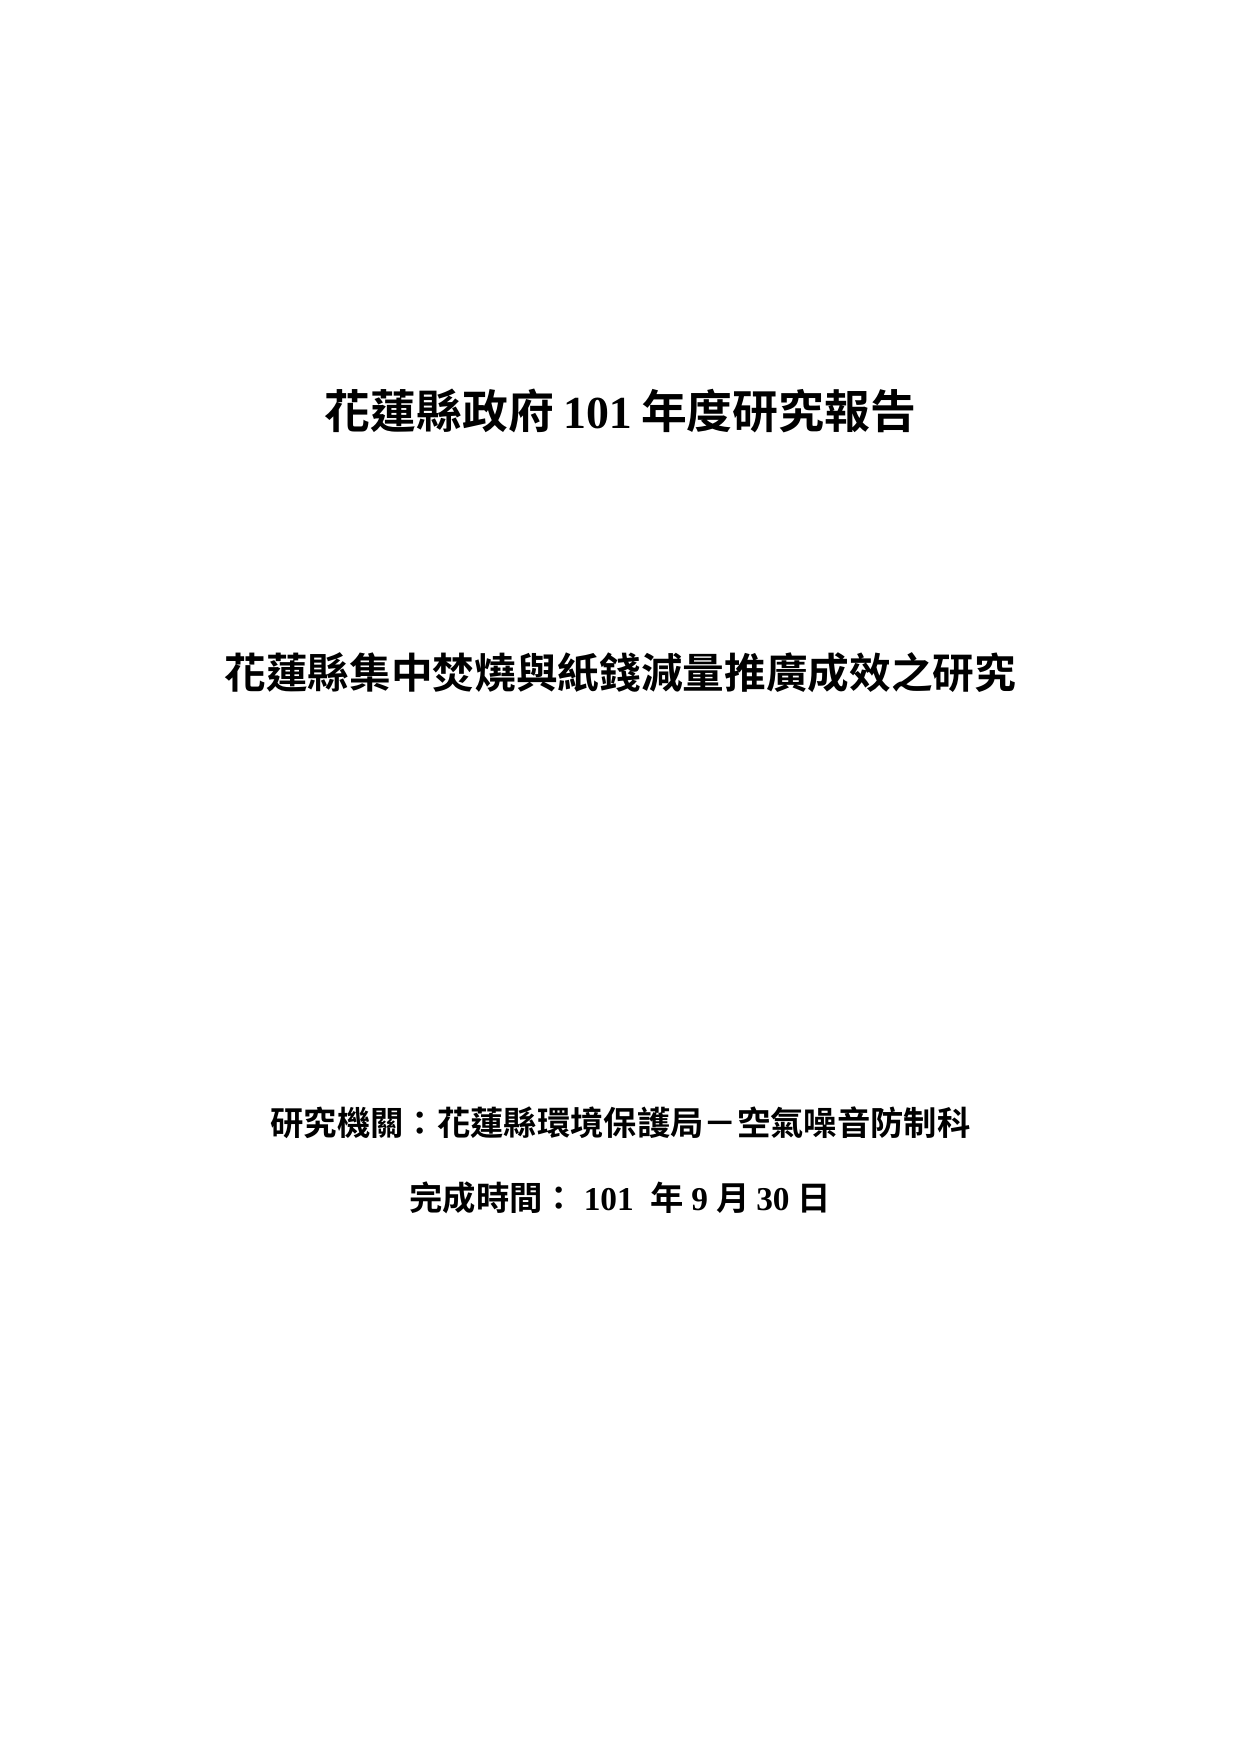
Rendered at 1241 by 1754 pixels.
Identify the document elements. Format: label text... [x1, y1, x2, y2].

text 研究機關：花蓮縣環境保護局－空氣噪音防制科 [187, 1083, 1053, 1158]
text 花蓮縣政府101年度研究報告 [187, 371, 1053, 446]
text 完成時間： 101 年 9 月30 日 [187, 1158, 1053, 1233]
text 花蓮縣集中焚燒與紙錢減量推廣成效之研究 [187, 633, 1053, 708]
